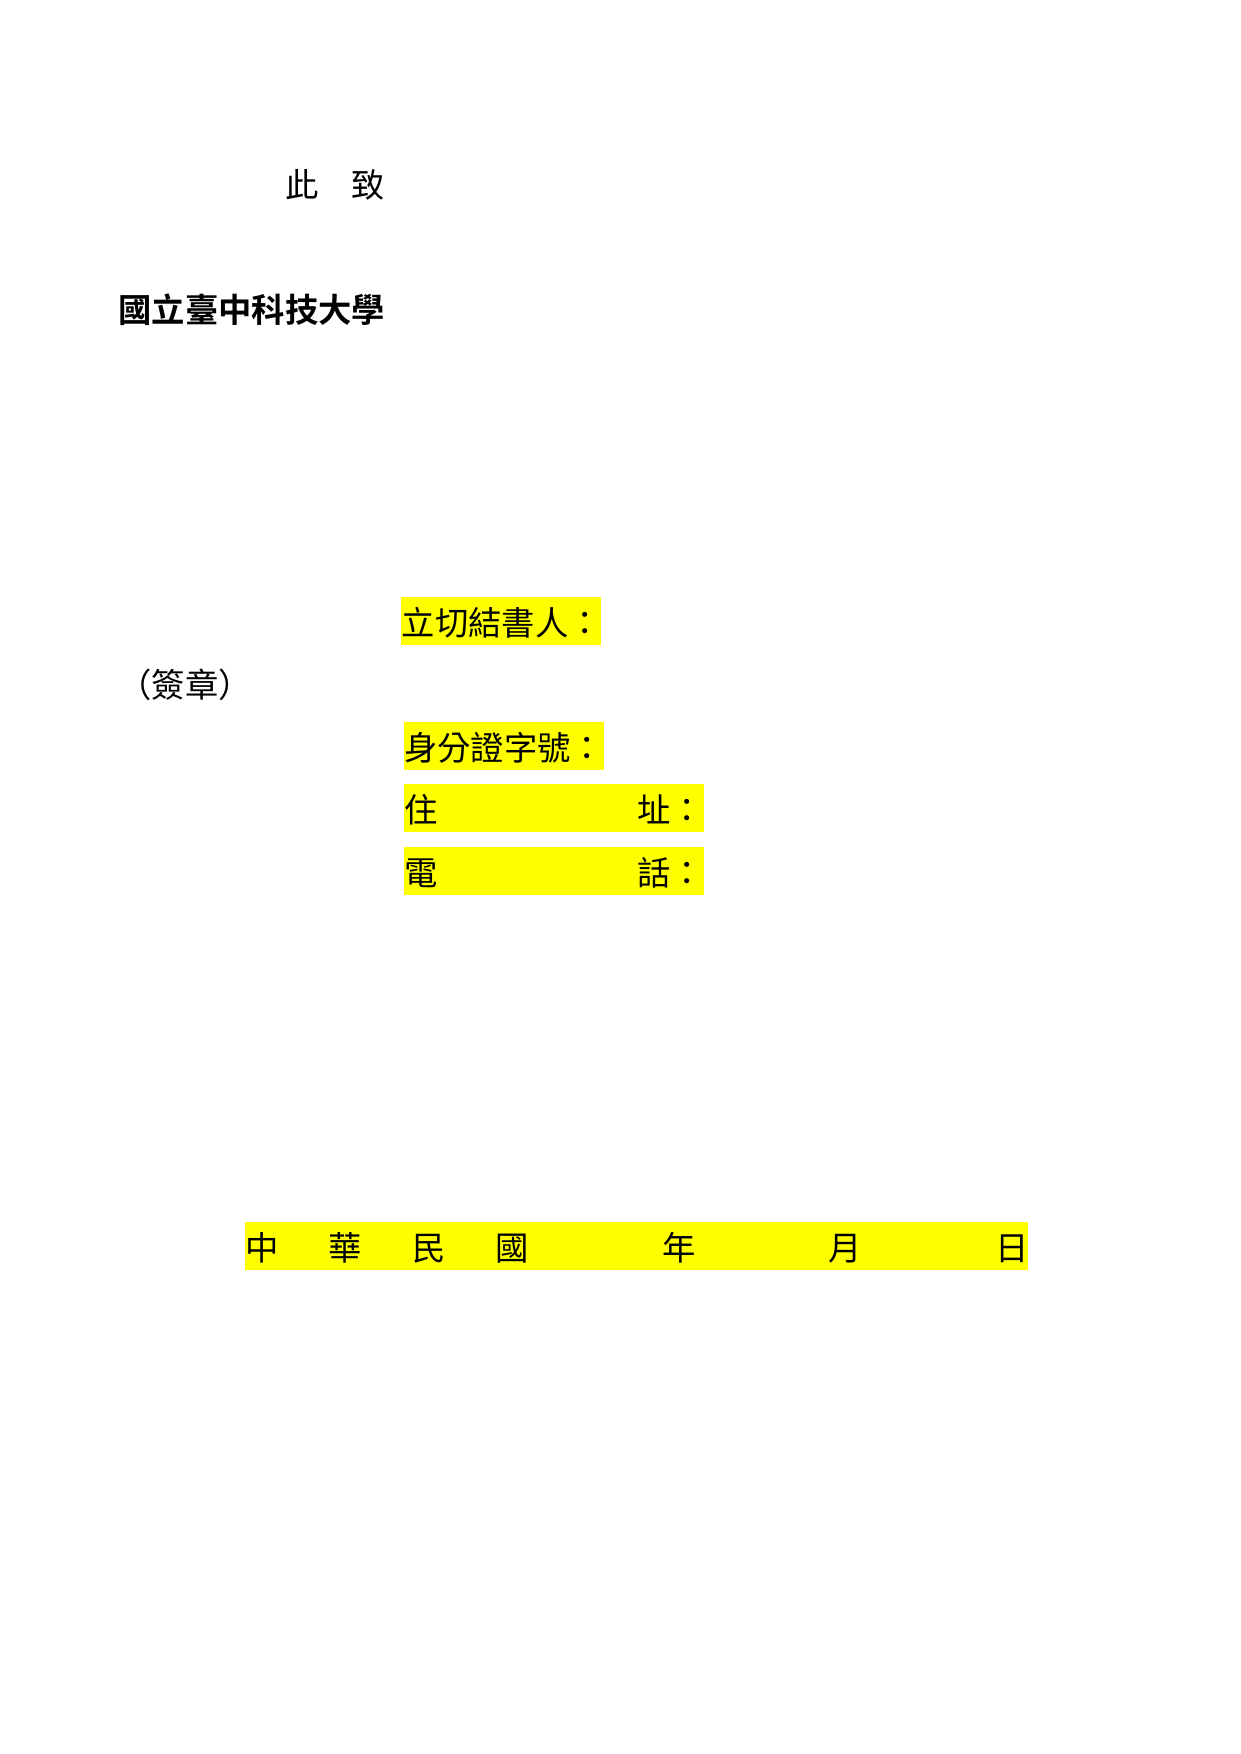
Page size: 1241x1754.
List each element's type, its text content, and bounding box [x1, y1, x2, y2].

text 中 華 民 國 年 月 日 [118, 1204, 1122, 1267]
text 立切結書人： （簽章） [118, 579, 1122, 704]
text 住 址： [404, 767, 1122, 829]
text 國立臺中科技大學 [118, 267, 1122, 329]
text 此 致 [218, 142, 1122, 204]
text 身分證字號： [404, 704, 1122, 767]
text 電 話： [404, 829, 1122, 892]
